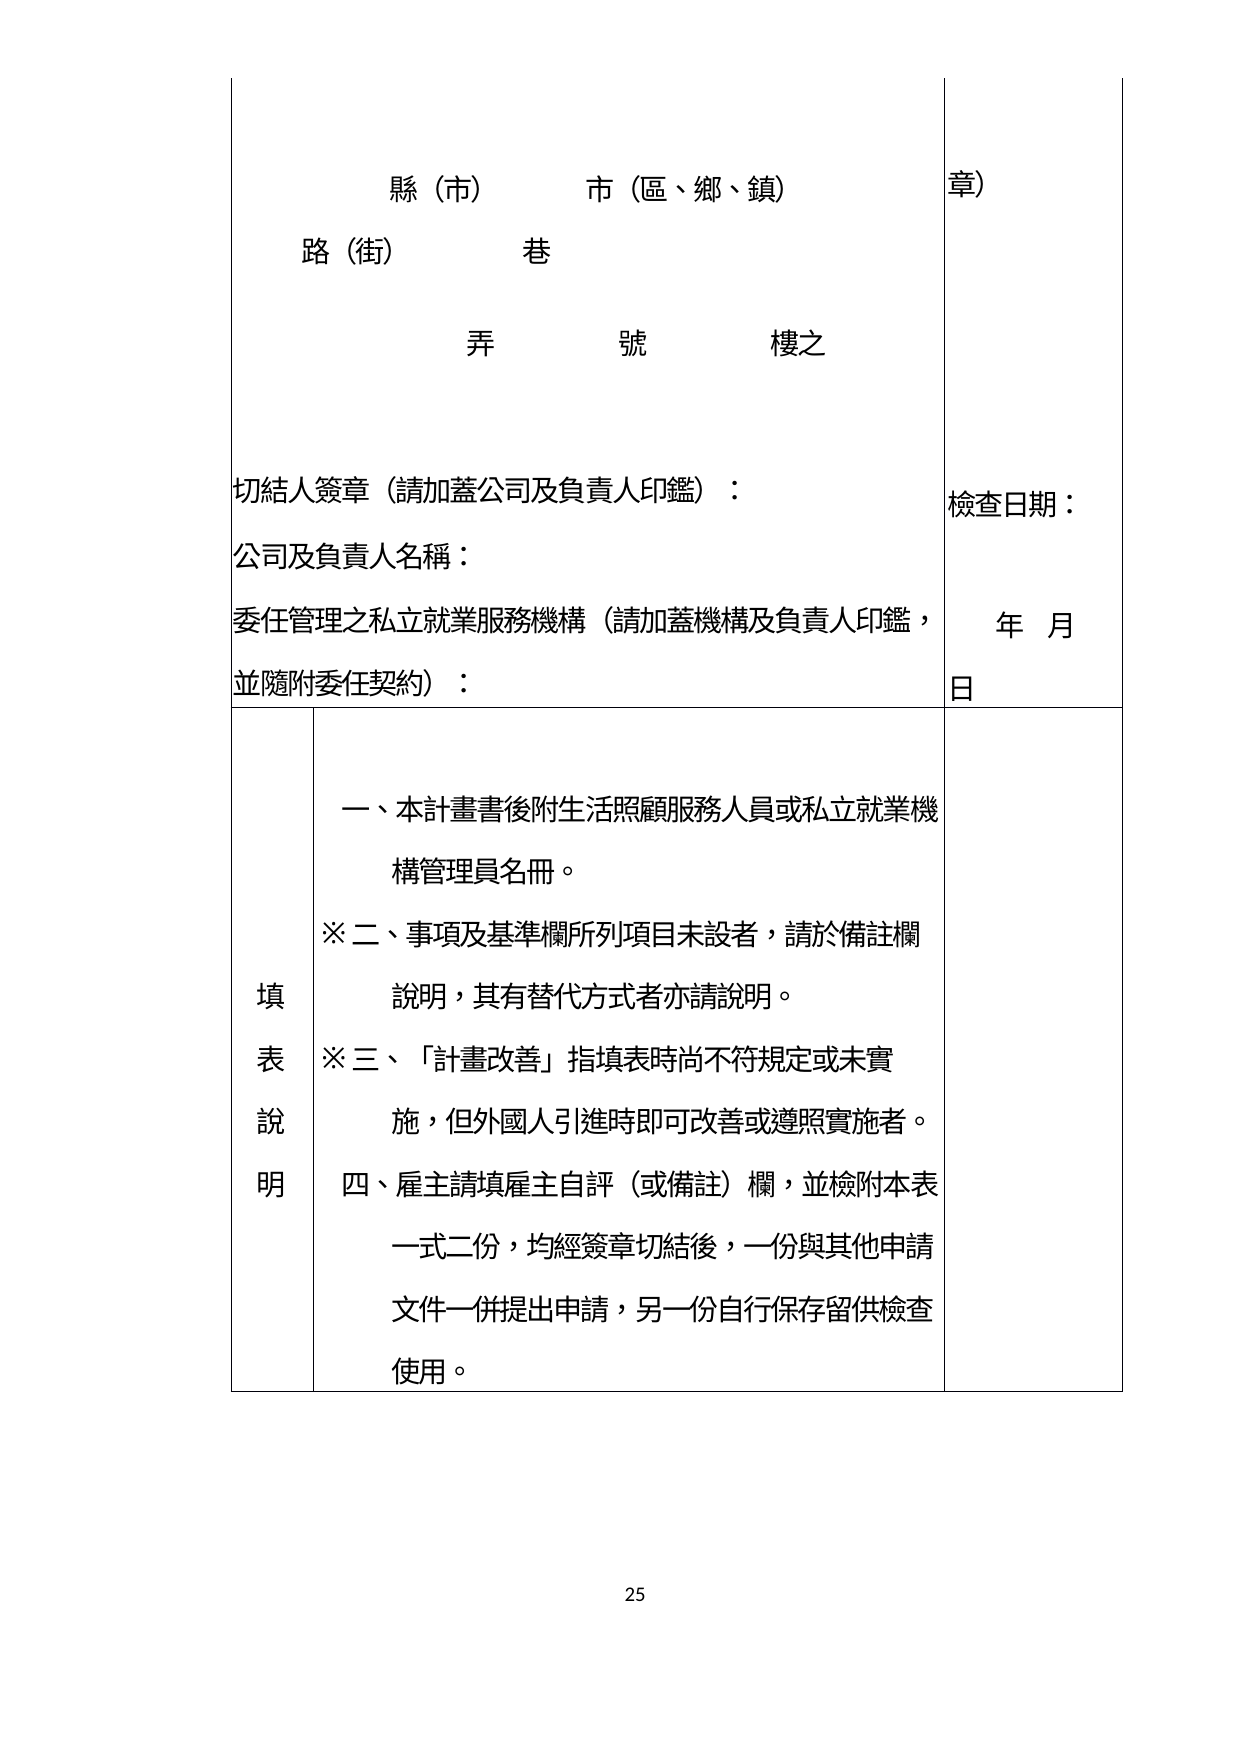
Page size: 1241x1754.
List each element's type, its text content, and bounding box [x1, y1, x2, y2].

table_cell 填 表 說 明 [232, 708, 313, 1391]
table_cell 章） 檢查日期： 年 月 日 [945, 78, 1122, 707]
table_cell 縣（市） 市（區、鄉、鎮） 路（街） 巷 弄 號 樓之 切結人簽章（請加蓋公司及負責人印鑑）： 公司及負責人名稱： 委任管理之私立就業服務機構（請加蓋機構及負責人印鑑，並隨附委任契約）： [232, 78, 944, 707]
table_cell [945, 708, 1122, 1391]
table_cell 一、本計畫書後附生活照顧服務人員或私立就業機構管理員名冊。 ※二、事項及基準欄所列項目未設者，請於備註欄說明，其有替代方式者亦請說明。 ※三、「計畫改善」指填表時尚不符規定或未實施，但外國人引進時即可改善或遵照實施者。 四、雇主請填雇主自評（或備註）欄，並檢附本表一式二份，均經簽章切結後，一份與其他申請文件一併提出申請，另一份自行保存留供檢查使用。 [314, 708, 944, 1391]
